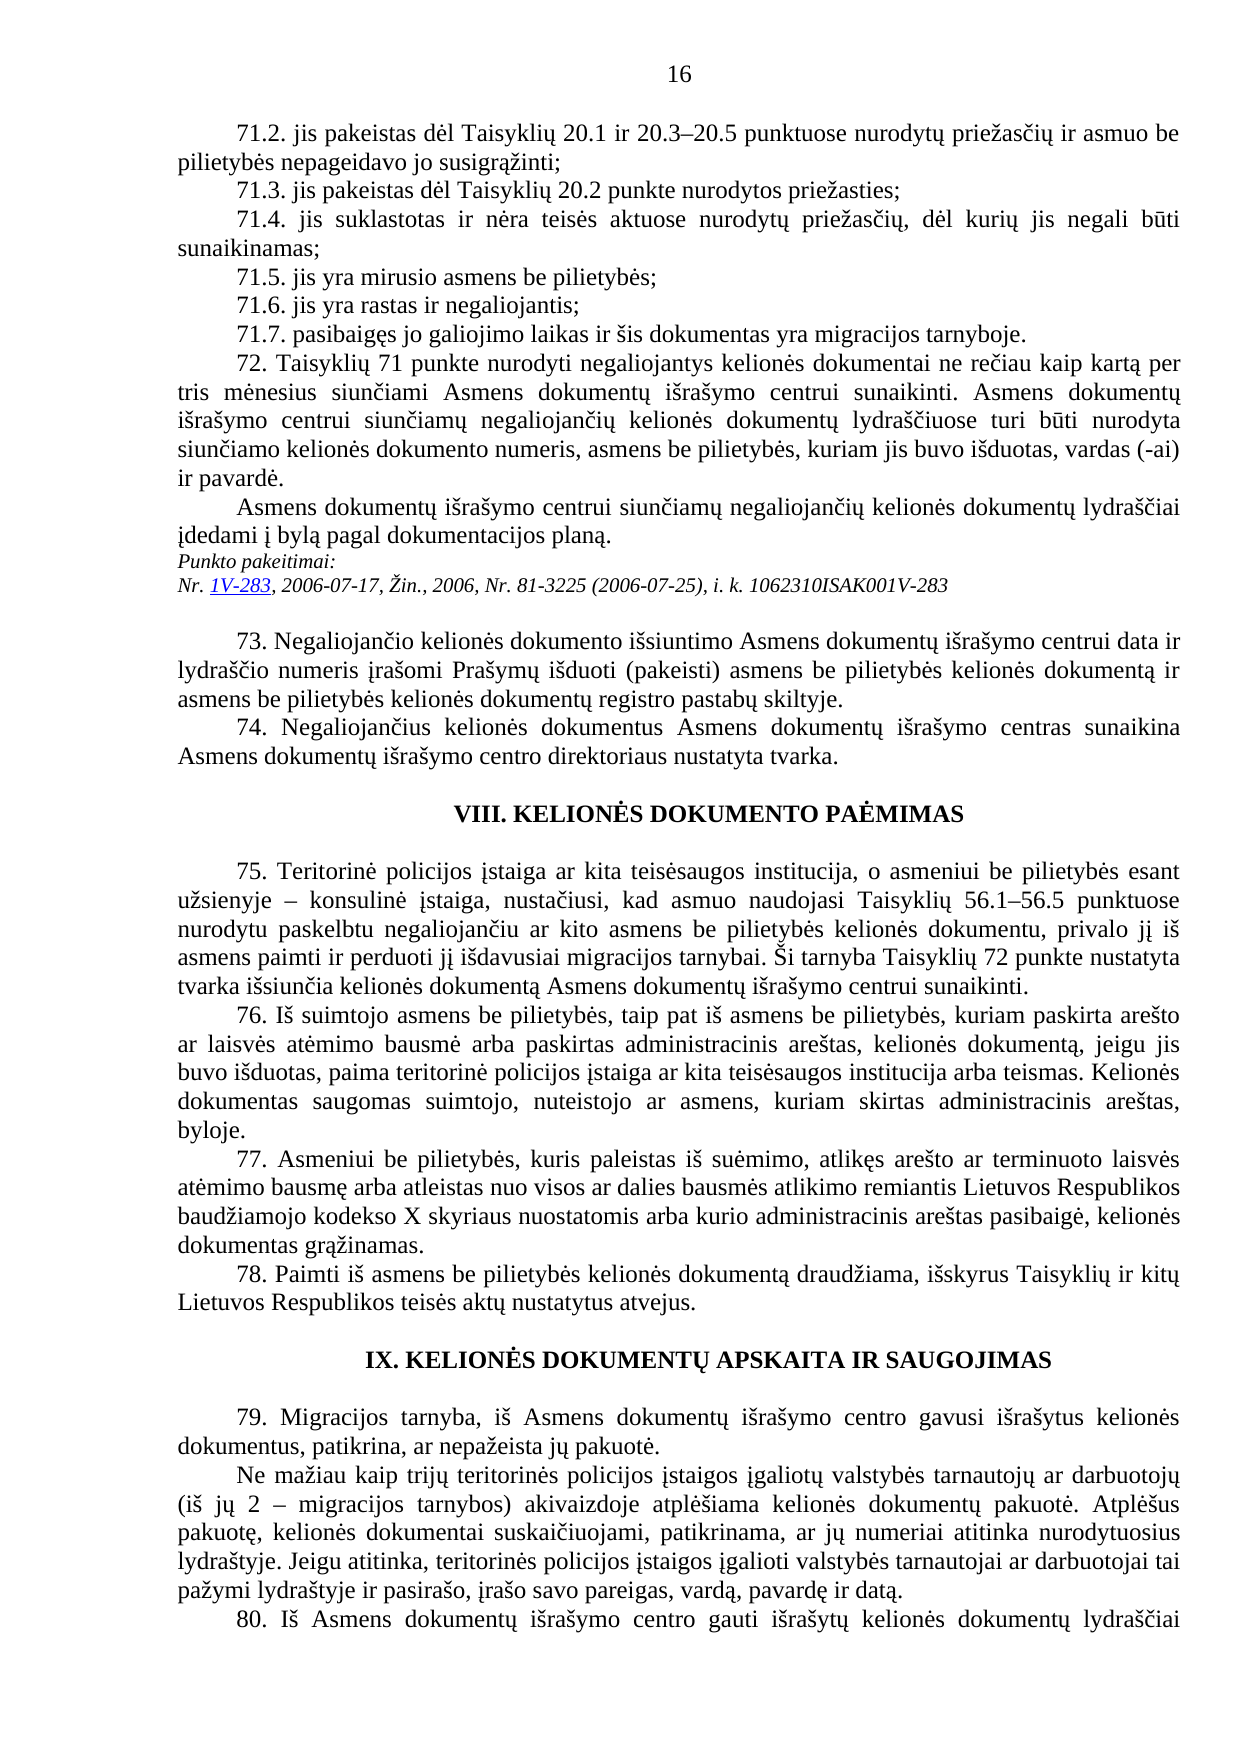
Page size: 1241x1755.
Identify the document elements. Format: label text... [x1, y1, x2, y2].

text 71.6. jis yra rastas ir negaliojantis; [177, 291, 1181, 319]
text 76. Iš suimtojo asmens be pilietybės, taip pat iš asmens be pilietybės, kuriam paskirta arešto ar laisvės atėmimo bausmė arba paskirtas administracinis areštas, kelionės dokumentą, jeigu jis buvo išduotas, paima teritorinė policijos įstaiga ar kita teisėsaugos institucija arba teismas. Kelionės dokumentas saugomas suimtojo, nuteistojo ar asmens, kuriam skirtas administracinis areštas, byloje. [177, 1000, 1181, 1144]
text 78. Paimti iš asmens be pilietybės kelionės dokumentą draudžiama, išskyrus Taisyklių ir kitų Lietuvos Respublikos teisės aktų nustatytus atvejus. [177, 1259, 1181, 1316]
text 71.3. jis pakeistas dėl Taisyklių 20.2 punkte nurodytos priežasties; [177, 176, 1181, 204]
text IX. KELIONĖS DOKUMENTŲ APSKAITA IR SAUGOJIMAS [177, 1345, 1181, 1374]
text 74. Negaliojančius kelionės dokumentus Asmens dokumentų išrašymo centras sunaikina Asmens dokumentų išrašymo centro direktoriaus nustatyta tvarka. [177, 712, 1181, 770]
text 77. Asmeniui be pilietybės, kuris paleistas iš suėmimo, atlikęs arešto ar terminuoto laisvės atėmimo bausmę arba atleistas nuo visos ar dalies bausmės atlikimo remiantis Lietuvos Respublikos baudžiamojo kodekso X skyriaus nuostatomis arba kurio administracinis areštas pasibaigė, kelionės dokumentas grąžinamas. [177, 1144, 1181, 1259]
text 72. Taisyklių 71 punkte nurodyti negaliojantys kelionės dokumentai ne rečiau kaip kartą per tris mėnesius siunčiami Asmens dokumentų išrašymo centrui sunaikinti. Asmens dokumentų išrašymo centrui siunčiamų negaliojančių kelionės dokumentų lydraščiuose turi būti nurodyta siunčiamo kelionės dokumento numeris, asmens be pilietybės, kuriam jis buvo išduotas, vardas (-ai) ir pavardė. [177, 348, 1181, 492]
text 79. Migracijos tarnyba, iš Asmens dokumentų išrašymo centro gavusi išrašytus kelionės dokumentus, patikrina, ar nepažeista jų pakuotė. [177, 1402, 1181, 1460]
text 71.2. jis pakeistas dėl Taisyklių 20.1 ir 20.3–20.5 punktuose nurodytų priežasčių ir asmuo be pilietybės nepageidavo jo susigrąžinti; [177, 118, 1181, 176]
text 73. Negaliojančio kelionės dokumento išsiuntimo Asmens dokumentų išrašymo centrui data ir lydraščio numeris įrašomi Prašymų išduoti (pakeisti) asmens be pilietybės kelionės dokumentą ir asmens be pilietybės kelionės dokumentų registro pastabų skiltyje. [177, 626, 1181, 712]
text 75. Teritorinė policijos įstaiga ar kita teisėsaugos institucija, o asmeniui be pilietybės esant užsienyje – konsulinė įstaiga, nustačiusi, kad asmuo naudojasi Taisyklių 56.1–56.5 punktuose nurodytu paskelbtu negaliojančiu ar kito asmens be pilietybės kelionės dokumentu, privalo jį iš asmens paimti ir perduoti jį išdavusiai migracijos tarnybai. Ši tarnyba Taisyklių 72 punkte nustatyta tvarka išsiunčia kelionės dokumentą Asmens dokumentų išrašymo centrui sunaikinti. [177, 856, 1181, 1000]
text Ne mažiau kaip trijų teritorinės policijos įstaigos įgaliotų valstybės tarnautojų ar darbuotojų (iš jų 2 – migracijos tarnybos) akivaizdoje atplėšiama kelionės dokumentų pakuotė. Atplėšus pakuotę, kelionės dokumentai suskaičiuojami, patikrinama, ar jų numeriai atitinka nurodytuosius lydraštyje. Jeigu atitinka, teritorinės policijos įstaigos įgalioti valstybės tarnautojai ar darbuotojai tai pažymi lydraštyje ir pasirašo, įrašo savo pareigas, vardą, pavardę ir datą. [177, 1460, 1181, 1604]
text 71.4. jis suklastotas ir nėra teisės aktuose nurodytų priežasčių, dėl kurių jis negali būti sunaikinamas; [177, 204, 1181, 262]
text VIII. KELIONĖS DOKUMENTO PAĖMIMAS [177, 799, 1181, 827]
text 71.5. jis yra mirusio asmens be pilietybės; [177, 262, 1181, 291]
text 80. Iš Asmens dokumentų išrašymo centro gauti išrašytų kelionės dokumentų lydraščiai [177, 1604, 1181, 1632]
text 71.7. pasibaigęs jo galiojimo laikas ir šis dokumentas yra migracijos tarnyboje. [177, 319, 1181, 348]
text Nr. 1V-283, 2006-07-17, Žin., 2006, Nr. 81-3225 (2006-07-25), i. k. 1062310ISAK001V-283 [177, 573, 1181, 597]
text Punkto pakeitimai: [177, 549, 1181, 573]
text Asmens dokumentų išrašymo centrui siunčiamų negaliojančių kelionės dokumentų lydraščiai įdedami į bylą pagal dokumentacijos planą. [177, 492, 1181, 549]
